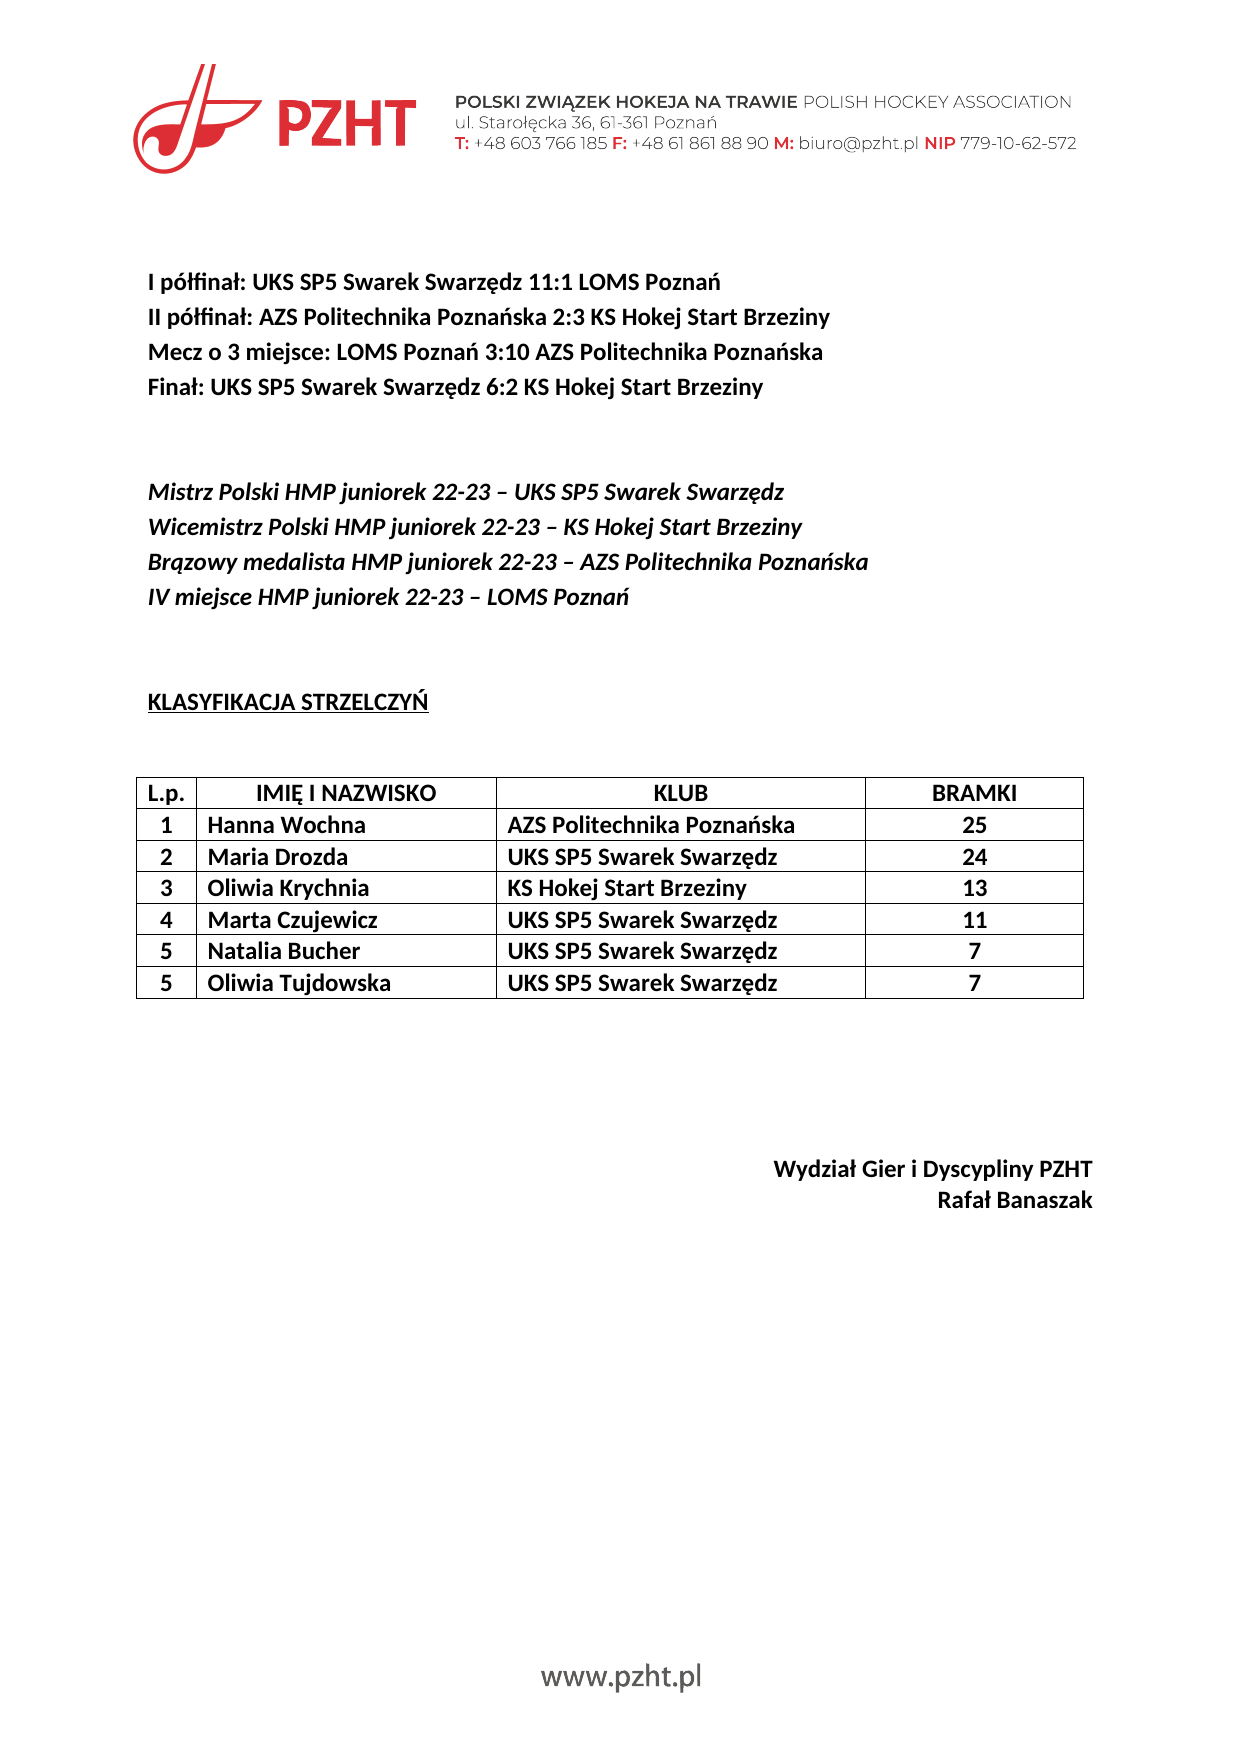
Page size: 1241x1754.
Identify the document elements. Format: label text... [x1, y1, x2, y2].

table_cell 7 [866, 935, 1083, 966]
table_cell 5 [137, 967, 196, 997]
list Brązowy medalista HMP juniorek 22-23 – AZS Politechnika Poznańska [148, 546, 1093, 576]
list Wicemistrz Polski HMP juniorek 22-23 – KS Hokej Start Brzeziny [148, 511, 1093, 541]
table_cell KS Hokej Start Brzeziny [497, 872, 865, 903]
list KLASYFIKACJA STRZELCZYŃ [148, 686, 1093, 716]
table_cell Marta Czujewicz [197, 904, 496, 934]
table_cell 5 [137, 935, 196, 966]
table_cell Hanna Wochna [197, 809, 496, 840]
list Mecz o 3 miejsce: LOMS Poznań 3:10 AZS Politechnika Poznańska [148, 336, 1093, 366]
table_cell AZS Politechnika Poznańska [497, 809, 865, 840]
table_cell 13 [866, 872, 1083, 903]
list II półfinał: AZS Politechnika Poznańska 2:3 KS Hokej Start Brzeziny [148, 301, 1093, 331]
list IV miejsce HMP juniorek 22-23 – LOMS Poznań [148, 581, 1093, 611]
list I półfinał: UKS SP5 Swarek Swarzędz 11:1 LOMS Poznań [148, 266, 1093, 296]
list Mistrz Polski HMP juniorek 22-23 – UKS SP5 Swarek Swarzędz [148, 476, 1093, 506]
table_cell 3 [137, 872, 196, 903]
table_cell 11 [866, 904, 1083, 934]
table_cell 4 [137, 904, 196, 934]
table_cell UKS SP5 Swarek Swarzędz [497, 904, 865, 934]
list Finał: UKS SP5 Swarek Swarzędz 6:2 KS Hokej Start Brzeziny [148, 371, 1093, 401]
text Wydział Gier i Dyscypliny PZHT [148, 1153, 1093, 1184]
table_cell 24 [866, 841, 1083, 871]
table_cell 1 [137, 809, 196, 840]
table_cell Natalia Bucher [197, 935, 496, 966]
table_cell UKS SP5 Swarek Swarzędz [497, 841, 865, 871]
table_header L.p. [137, 778, 196, 808]
table_cell UKS SP5 Swarek Swarzędz [497, 935, 865, 966]
text Rafał Banaszak [148, 1184, 1093, 1214]
table_header BRAMKI [866, 778, 1083, 808]
table_cell Maria Drozda [197, 841, 496, 871]
picture [128, 59, 1078, 179]
table_cell UKS SP5 Swarek Swarzędz [497, 967, 865, 997]
table_header KLUB [497, 778, 865, 808]
table_cell Oliwia Tujdowska [197, 967, 496, 997]
picture [540, 1663, 701, 1693]
table_cell 25 [866, 809, 1083, 840]
table_header IMIĘ I NAZWISKO [197, 778, 496, 808]
table_cell 7 [866, 967, 1083, 997]
table_cell Oliwia Krychnia [197, 872, 496, 903]
table_cell 2 [137, 841, 196, 871]
